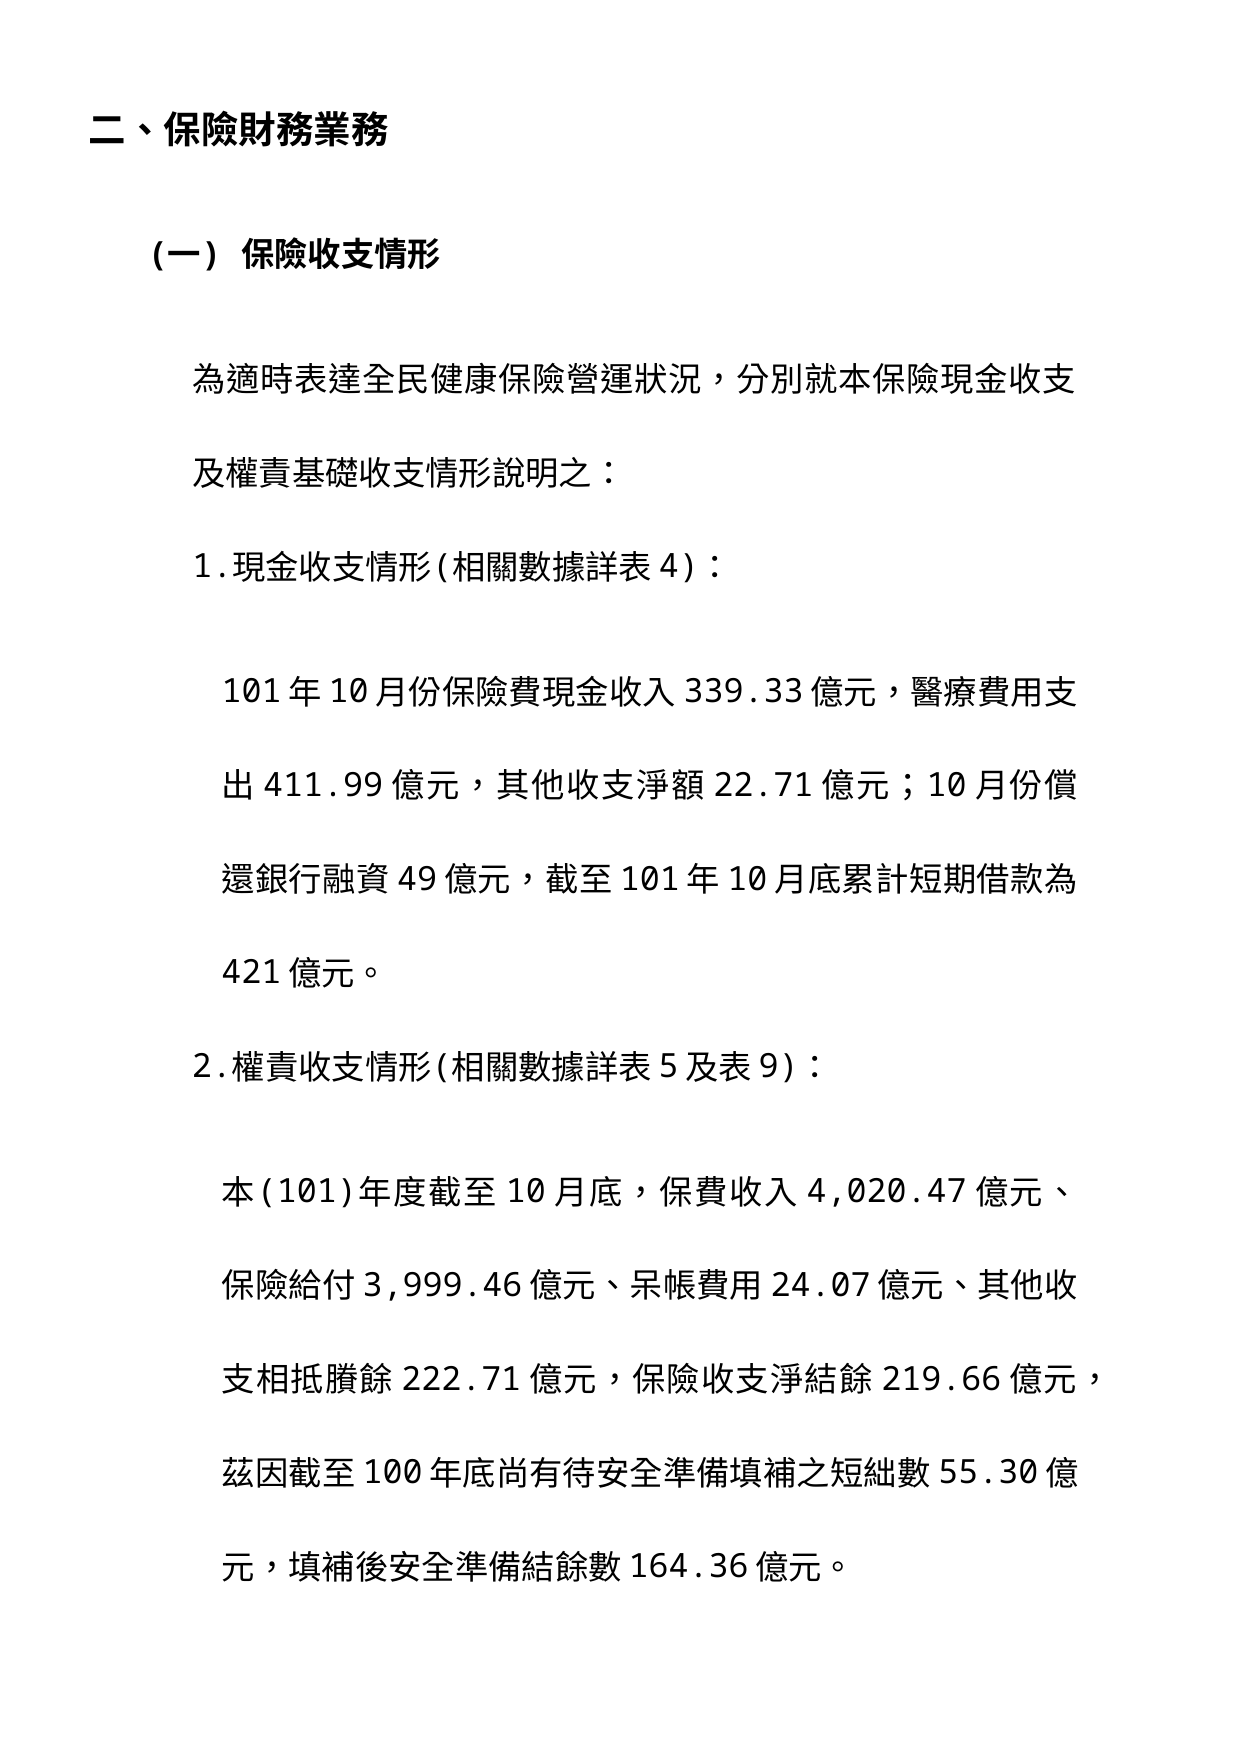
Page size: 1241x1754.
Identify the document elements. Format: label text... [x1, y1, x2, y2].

text 二、保險財務業務 [89, 85, 1078, 148]
text 101年10月份保險費現金收入339.33億元，醫療費用支出411.99億元，其他收支淨額22.71億元；10月份償還銀行融資49億元，截至101年10月底累計短期借款為421億元。 [221, 648, 1078, 992]
text 2.權責收支情形(相關數據詳表5及表9)： [191, 1023, 1078, 1085]
text (一) 保險收支情形 [89, 210, 1104, 273]
text 為適時表達全民健康保險營運狀況，分別就本保險現金收支及權責基礎收支情形說明之： [192, 335, 1078, 492]
text 本(101)年度截至10月底，保費收入4,020.47億元、保險給付3,999.46億元、呆帳費用24.07億元、其他收支相抵賸餘222.71億元，保險收支淨結餘219.66億元，茲因截至100年底尚有待安全準備填補之短絀數55.30億元，填補後安全準備結餘數164.36億元。 [222, 1148, 1078, 1585]
text 1.現金收支情形(相關數據詳表4)： [192, 523, 1078, 585]
